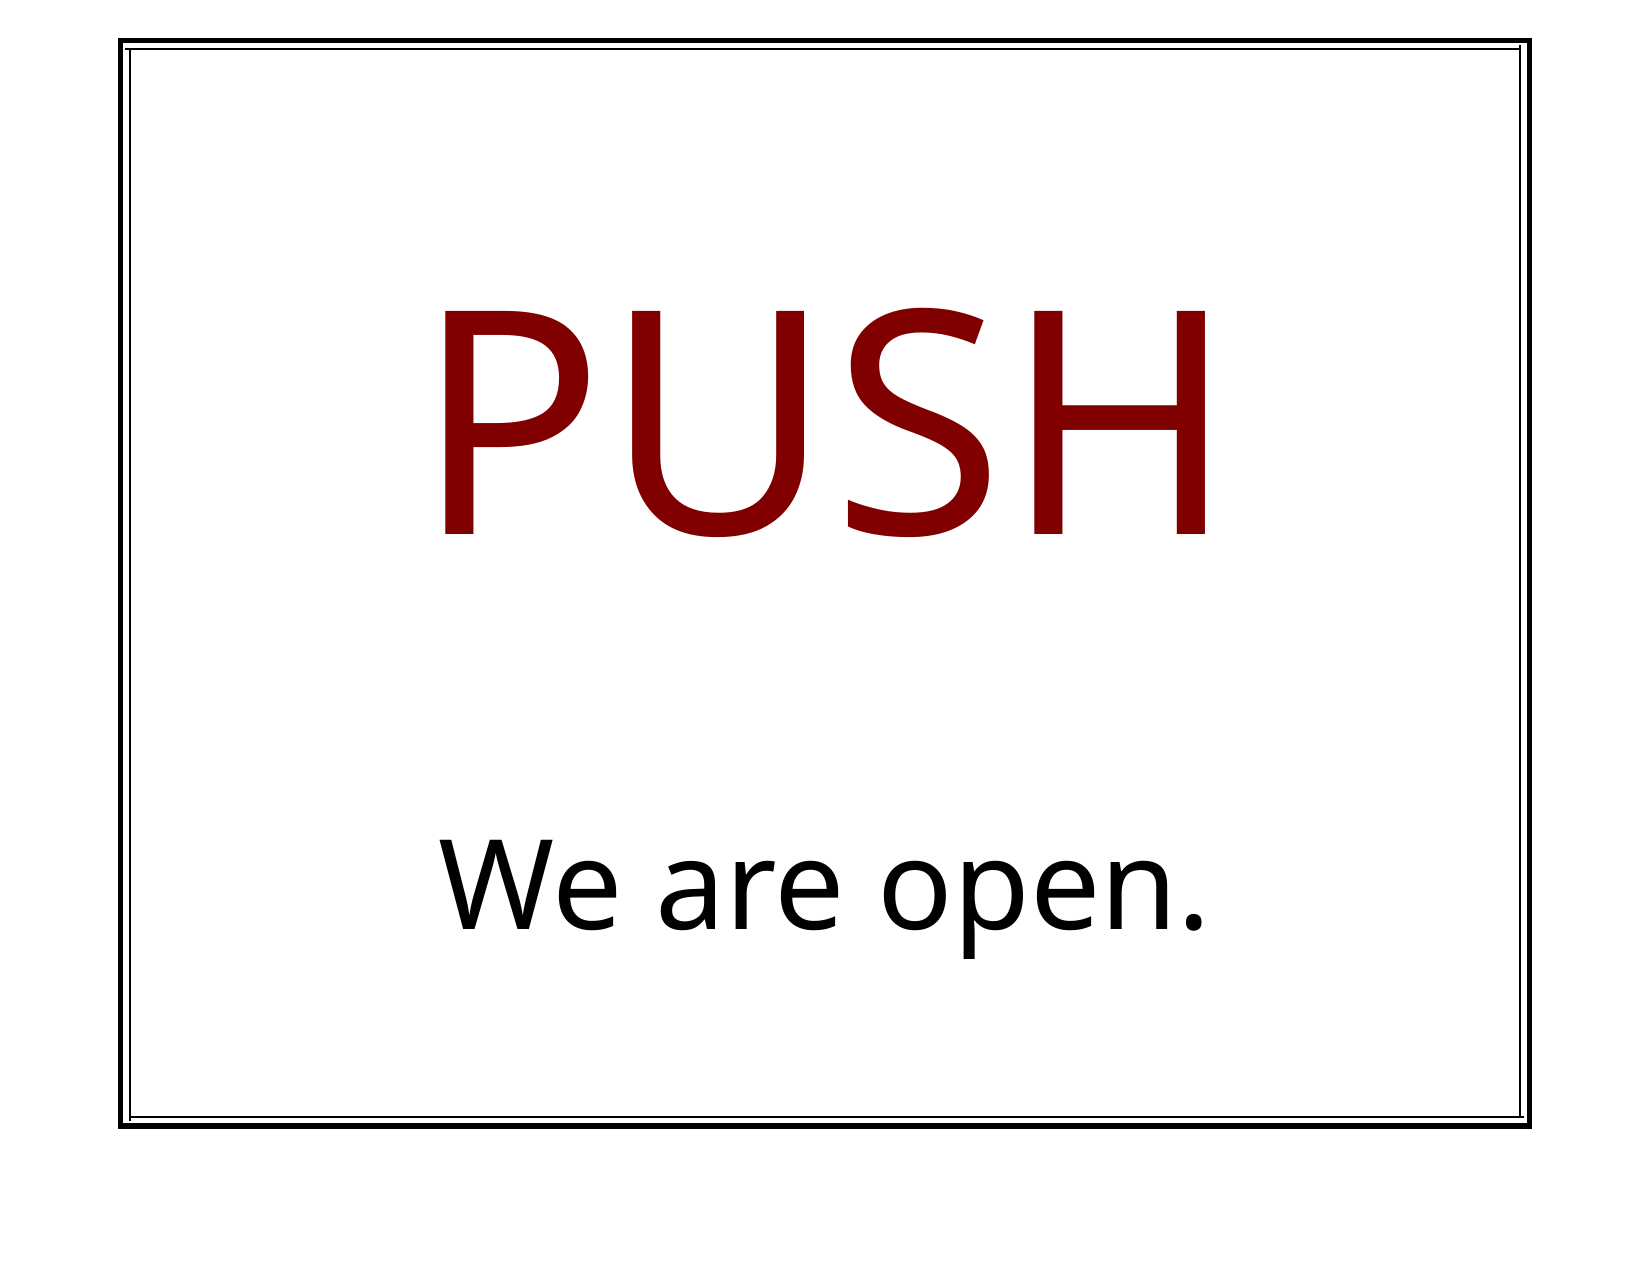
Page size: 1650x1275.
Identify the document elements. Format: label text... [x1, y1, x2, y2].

text PUSH [123, 43, 1527, 626]
text We are open. [123, 633, 1527, 1123]
